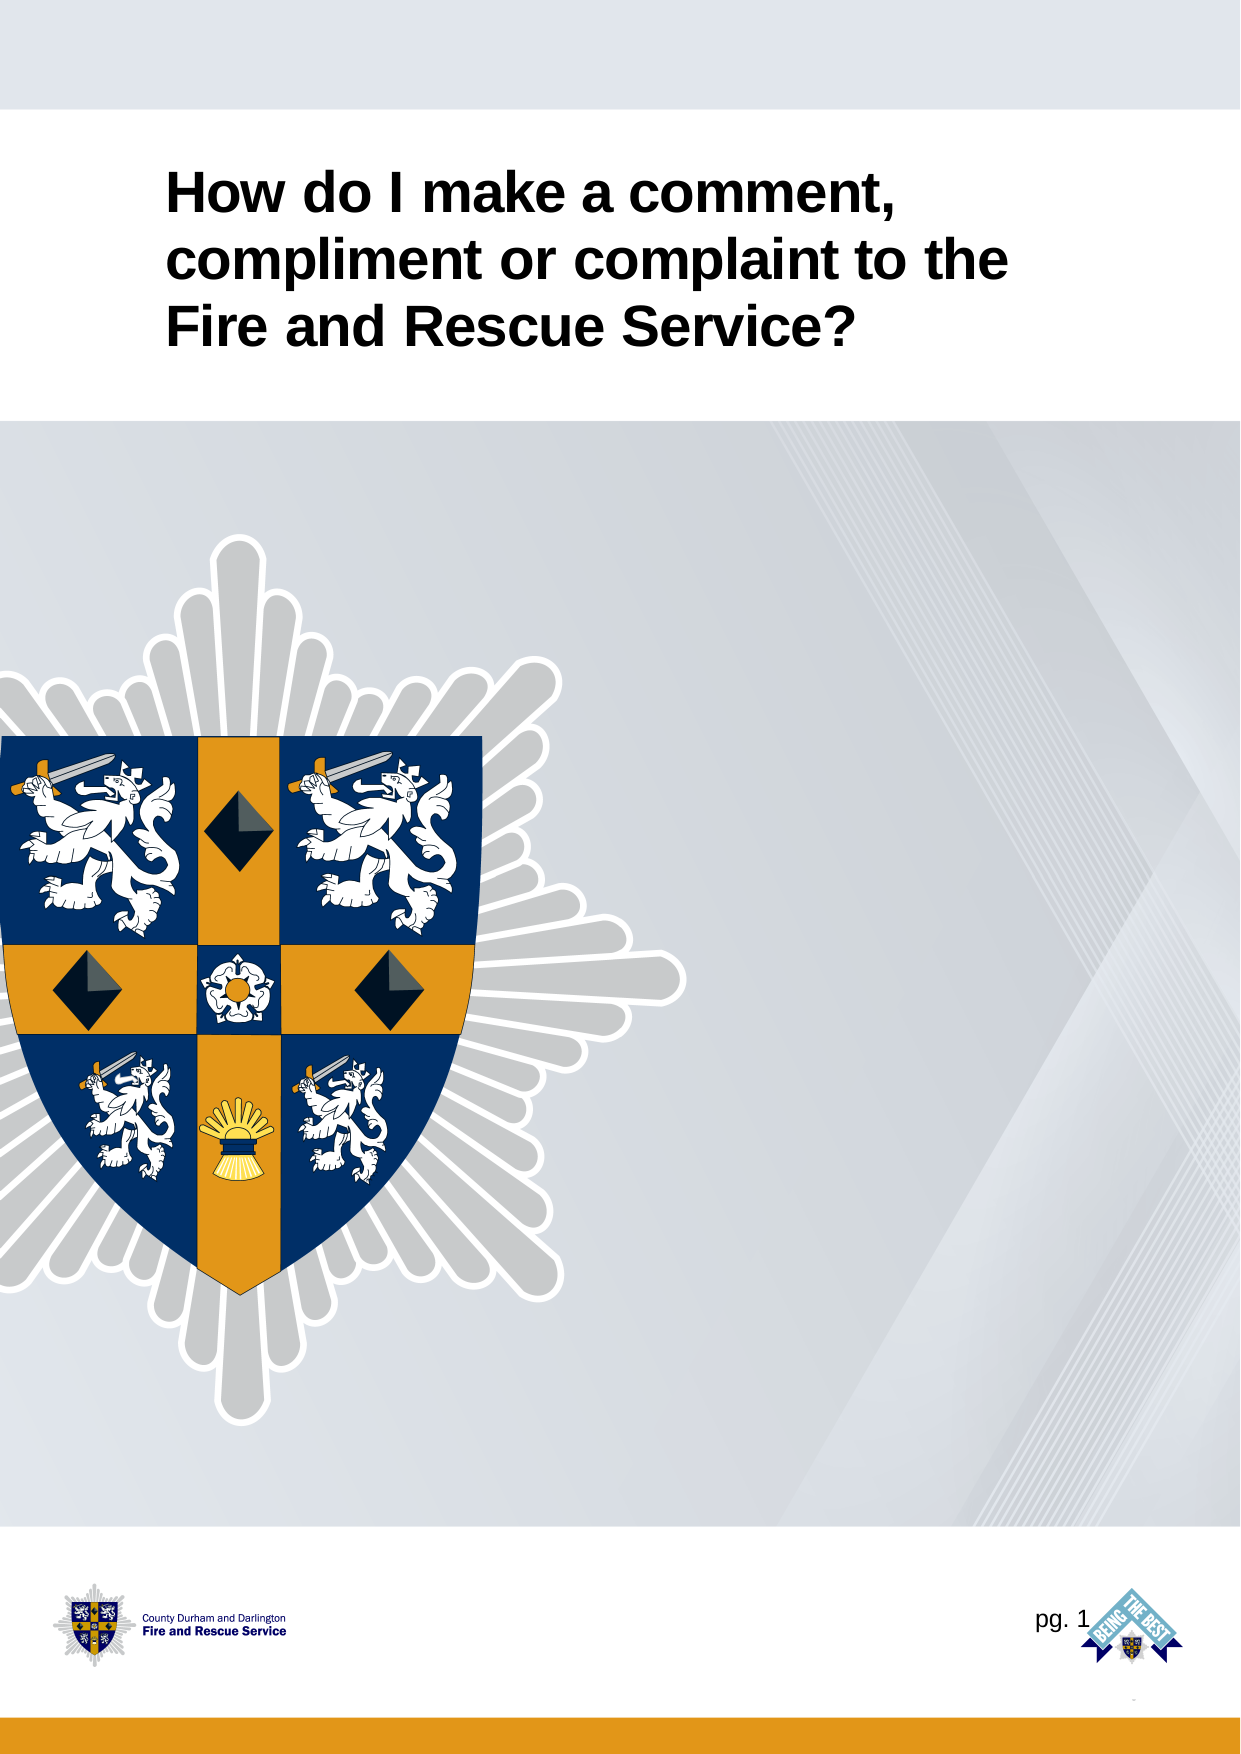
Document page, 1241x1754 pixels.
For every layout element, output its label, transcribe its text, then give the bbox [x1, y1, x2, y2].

title How do I make a comment, compliment or complaint to the Fire and Rescue Service? [165, 157, 1093, 359]
